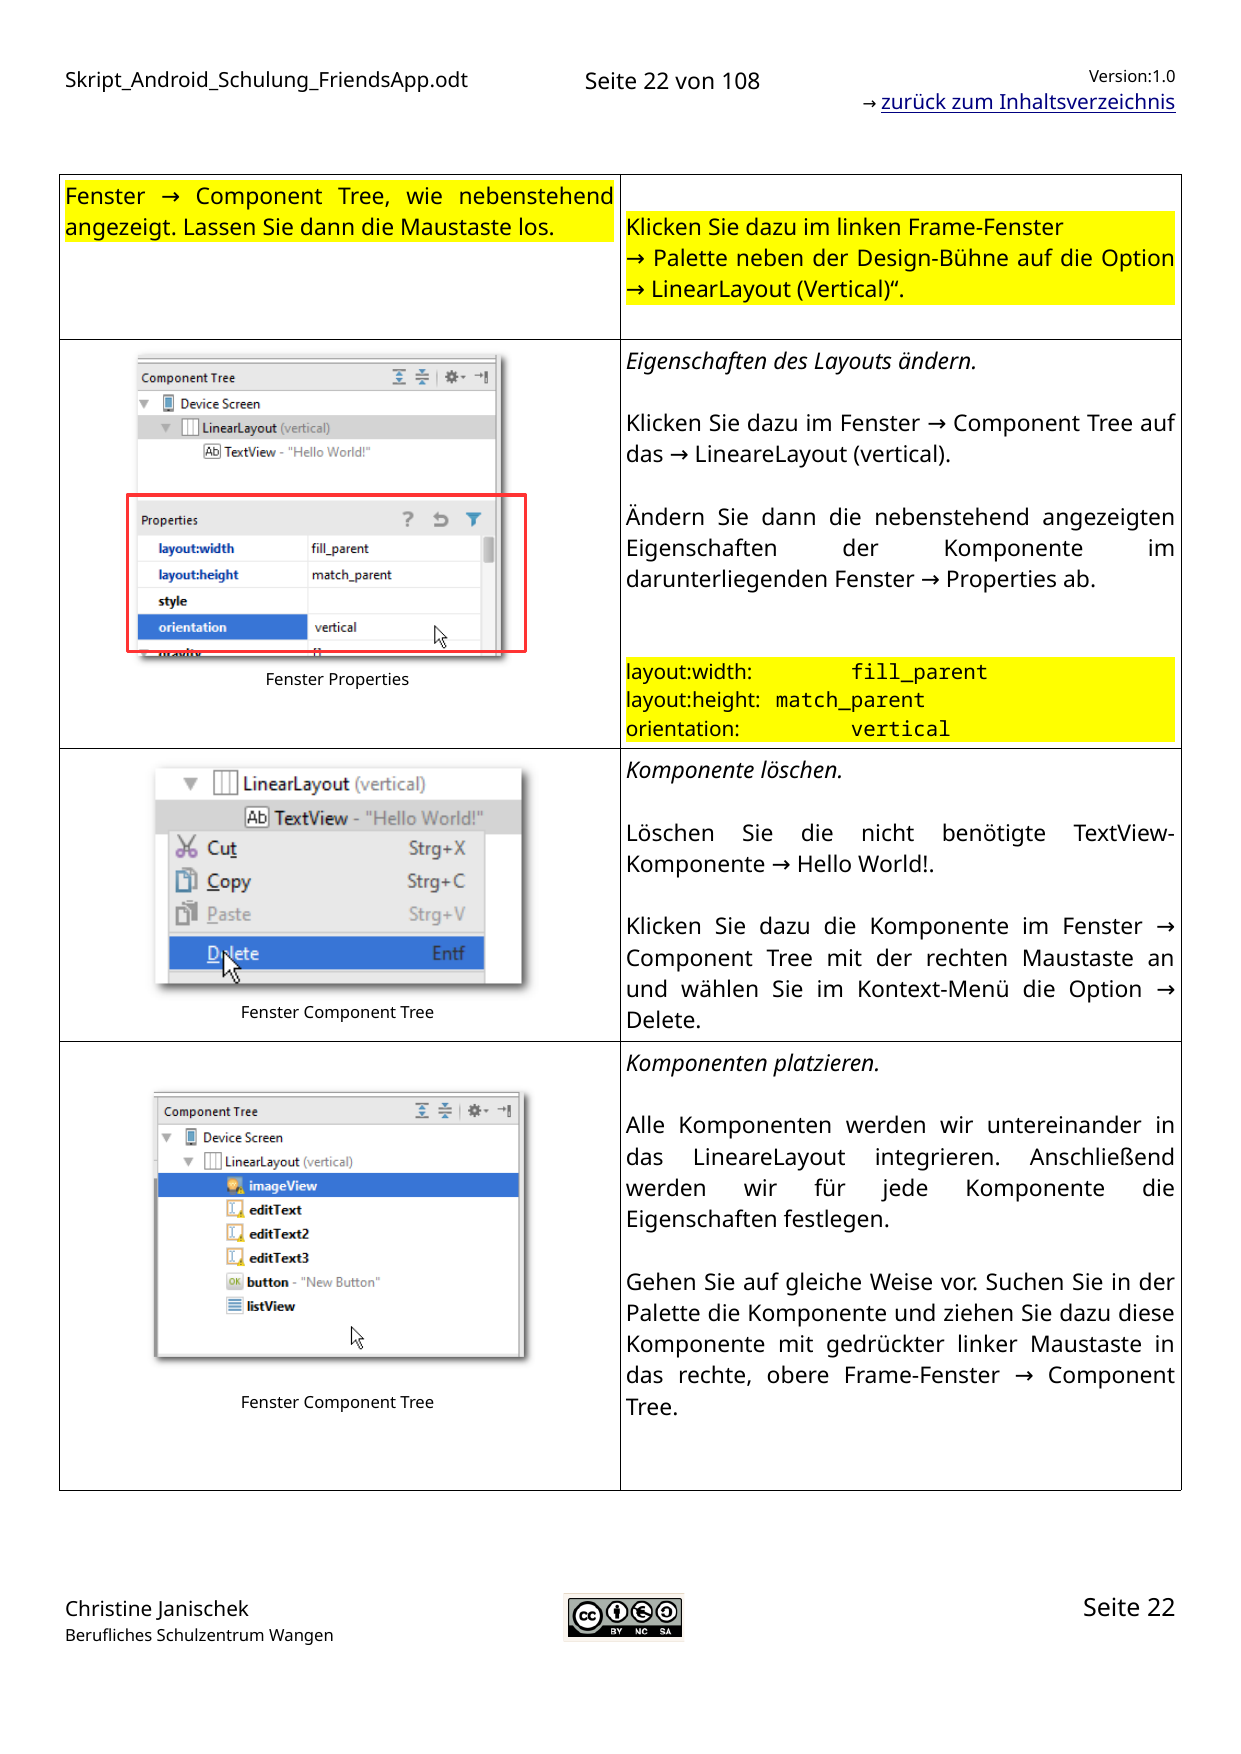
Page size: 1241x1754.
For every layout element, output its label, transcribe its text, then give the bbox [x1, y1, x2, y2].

table_cell Fenster → Component Tree, wie nebenstehend angezeigt. Lassen Sie dann die Maustaste los. [60, 175, 620, 339]
table_cell Fenster Component Tree [60, 749, 620, 1041]
picture [129, 497, 513, 650]
table_cell Komponente löschen. Löschen Sie die nicht benötigte TextView-Komponente → Hello World!. Klicken Sie dazu die Komponente im Fenster → Component Tree mit der rechten Maustaste an und wählen Sie im Kontext-Menü die Option → Delete. [621, 749, 1181, 1041]
table_cell Komponenten platzieren. Alle Komponenten werden wir untereinander in das LineareLayout integrieren. Anschließend werden wir für jede Komponente die Eigenschaften festlegen. Gehen Sie auf gleiche Weise vor. Suchen Sie in der Palette die Komponente und ziehen Sie dazu diese Komponente mit gedrückter linker Maustaste in das rechte, obere Frame-Fenster → Component Tree. [621, 1042, 1181, 1490]
table_cell Klicken Sie dazu im linken Frame-Fenster → Palette neben der Design-Bühne auf die Option → LinearLayout (Vertical)“. [621, 175, 1181, 339]
table_cell Fenster Properties [60, 668, 620, 748]
picture [127, 345, 513, 493]
table_cell Fenster Component Tree [60, 1042, 620, 1490]
table_cell [60, 340, 620, 667]
picture [563, 1592, 685, 1642]
picture [143, 1081, 536, 1369]
picture [140, 754, 539, 1001]
table_cell Eigenschaften des Layouts ändern. Klicken Sie dazu im Fenster → Component Tree auf das → LineareLayout (vertical). Ändern Sie dann die nebenstehend angezeigten Eigenschaften der Komponente im darunterliegenden Fenster → Properties ab. layout:width: fill_parent layout:height: match_parent orientation: vertical [621, 340, 1181, 748]
picture [127, 653, 513, 668]
